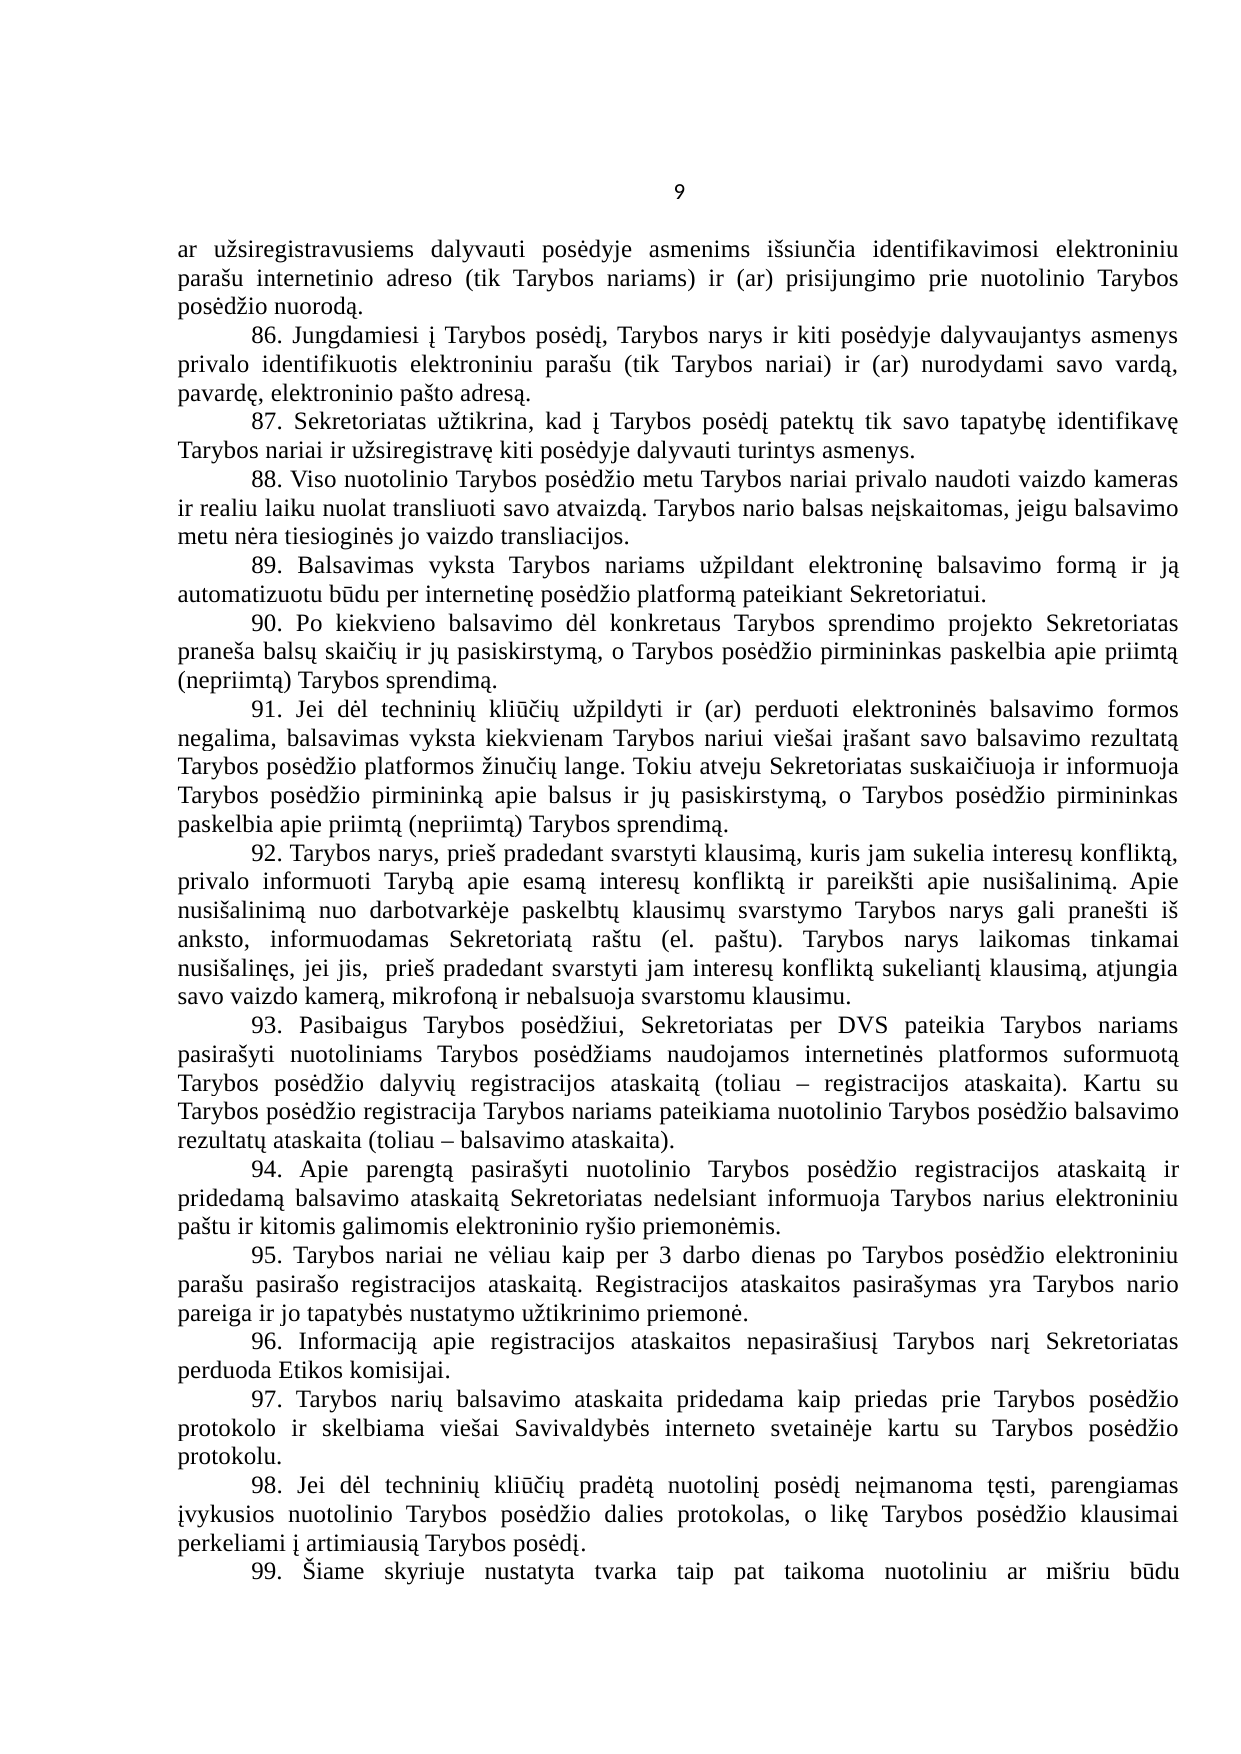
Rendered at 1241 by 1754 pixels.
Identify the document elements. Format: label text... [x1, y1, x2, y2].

text 87. Sekretoriatas užtikrina, kad į Tarybos posėdį patektų tik savo tapatybę identifikavę Tarybos nariai ir užsiregistravę kiti posėdyje dalyvauti turintys asmenys. [177, 406, 1181, 464]
text 86. Jungdamiesi į Tarybos posėdį, Tarybos narys ir kiti posėdyje dalyvaujantys asmenys privalo identifikuotis elektroniniu parašu (tik Tarybos nariai) ir (ar) nurodydami savo vardą, pavardę, elektroninio pašto adresą. [177, 320, 1181, 406]
text 92. Tarybos narys, prieš pradedant svarstyti klausimą, kuris jam sukelia interesų konfliktą, privalo informuoti Tarybą apie esamą interesų konfliktą ir pareikšti apie nusišalinimą. Apie nusišalinimą nuo darbotvarkėje paskelbtų klausimų svarstymo Tarybos narys gali pranešti iš anksto, informuodamas Sekretoriatą raštu (el. paštu). Tarybos narys laikomas tinkamai nusišalinęs, jei jis, prieš pradedant svarstyti jam interesų konfliktą sukeliantį klausimą, atjungia savo vaizdo kamerą, mikrofoną ir nebalsuoja svarstomu klausimu. [177, 838, 1181, 1010]
text 94. Apie parengtą pasirašyti nuotolinio Tarybos posėdžio registracijos ataskaitą ir pridedamą balsavimo ataskaitą Sekretoriatas nedelsiant informuoja Tarybos narius elektroniniu paštu ir kitomis galimomis elektroninio ryšio priemonėmis. [177, 1154, 1181, 1240]
text 99. Šiame skyriuje nustatyta tvarka taip pat taikoma nuotoliniu ar mišriu būdu [177, 1556, 1181, 1585]
text 90. Po kiekvieno balsavimo dėl konkretaus Tarybos sprendimo projekto Sekretoriatas praneša balsų skaičių ir jų pasiskirstymą, o Tarybos posėdžio pirmininkas paskelbia apie priimtą (nepriimtą) Tarybos sprendimą. [177, 608, 1181, 694]
text 88. Viso nuotolinio Tarybos posėdžio metu Tarybos nariai privalo naudoti vaizdo kameras ir realiu laiku nuolat transliuoti savo atvaizdą. Tarybos nario balsas neįskaitomas, jeigu balsavimo metu nėra tiesioginės jo vaizdo transliacijos. [177, 464, 1181, 550]
text 96. Informaciją apie registracijos ataskaitos nepasirašiusį Tarybos narį Sekretoriatas perduoda Etikos komisijai. [177, 1326, 1181, 1384]
text 95. Tarybos nariai ne vėliau kaip per 3 darbo dienas po Tarybos posėdžio elektroniniu parašu pasirašo registracijos ataskaitą. Registracijos ataskaitos pasirašymas yra Tarybos nario pareiga ir jo tapatybės nustatymo užtikrinimo priemonė. [177, 1240, 1181, 1326]
text 89. Balsavimas vyksta Tarybos nariams užpildant elektroninę balsavimo formą ir ją automatizuotu būdu per internetinę posėdžio platformą pateikiant Sekretoriatui. [177, 550, 1181, 608]
text 93. Pasibaigus Tarybos posėdžiui, Sekretoriatas per DVS pateikia Tarybos nariams pasirašyti nuotoliniams Tarybos posėdžiams naudojamos internetinės platformos suformuotą Tarybos posėdžio dalyvių registracijos ataskaitą (toliau – registracijos ataskaita). Kartu su Tarybos posėdžio registracija Tarybos nariams pateikiama nuotolinio Tarybos posėdžio balsavimo rezultatų ataskaita (toliau – balsavimo ataskaita). [177, 1010, 1181, 1154]
text 91. Jei dėl techninių kliūčių užpildyti ir (ar) perduoti elektroninės balsavimo formos negalima, balsavimas vyksta kiekvienam Tarybos nariui viešai įrašant savo balsavimo rezultatą Tarybos posėdžio platformos žinučių lange. Tokiu atveju Sekretoriatas suskaičiuoja ir informuoja Tarybos posėdžio pirmininką apie balsus ir jų pasiskirstymą, o Tarybos posėdžio pirmininkas paskelbia apie priimtą (nepriimtą) Tarybos sprendimą. [177, 694, 1181, 838]
text ar užsiregistravusiems dalyvauti posėdyje asmenims išsiunčia identifikavimosi elektroniniu parašu internetinio adreso (tik Tarybos nariams) ir (ar) prisijungimo prie nuotolinio Tarybos posėdžio nuorodą. [177, 234, 1181, 320]
text 98. Jei dėl techninių kliūčių pradėtą nuotolinį posėdį neįmanoma tęsti, parengiamas įvykusios nuotolinio Tarybos posėdžio dalies protokolas, o likę Tarybos posėdžio klausimai perkeliami į artimiausią Tarybos posėdį. [177, 1470, 1181, 1556]
text 97. Tarybos narių balsavimo ataskaita pridedama kaip priedas prie Tarybos posėdžio protokolo ir skelbiama viešai Savivaldybės interneto svetainėje kartu su Tarybos posėdžio protokolu. [177, 1384, 1181, 1470]
